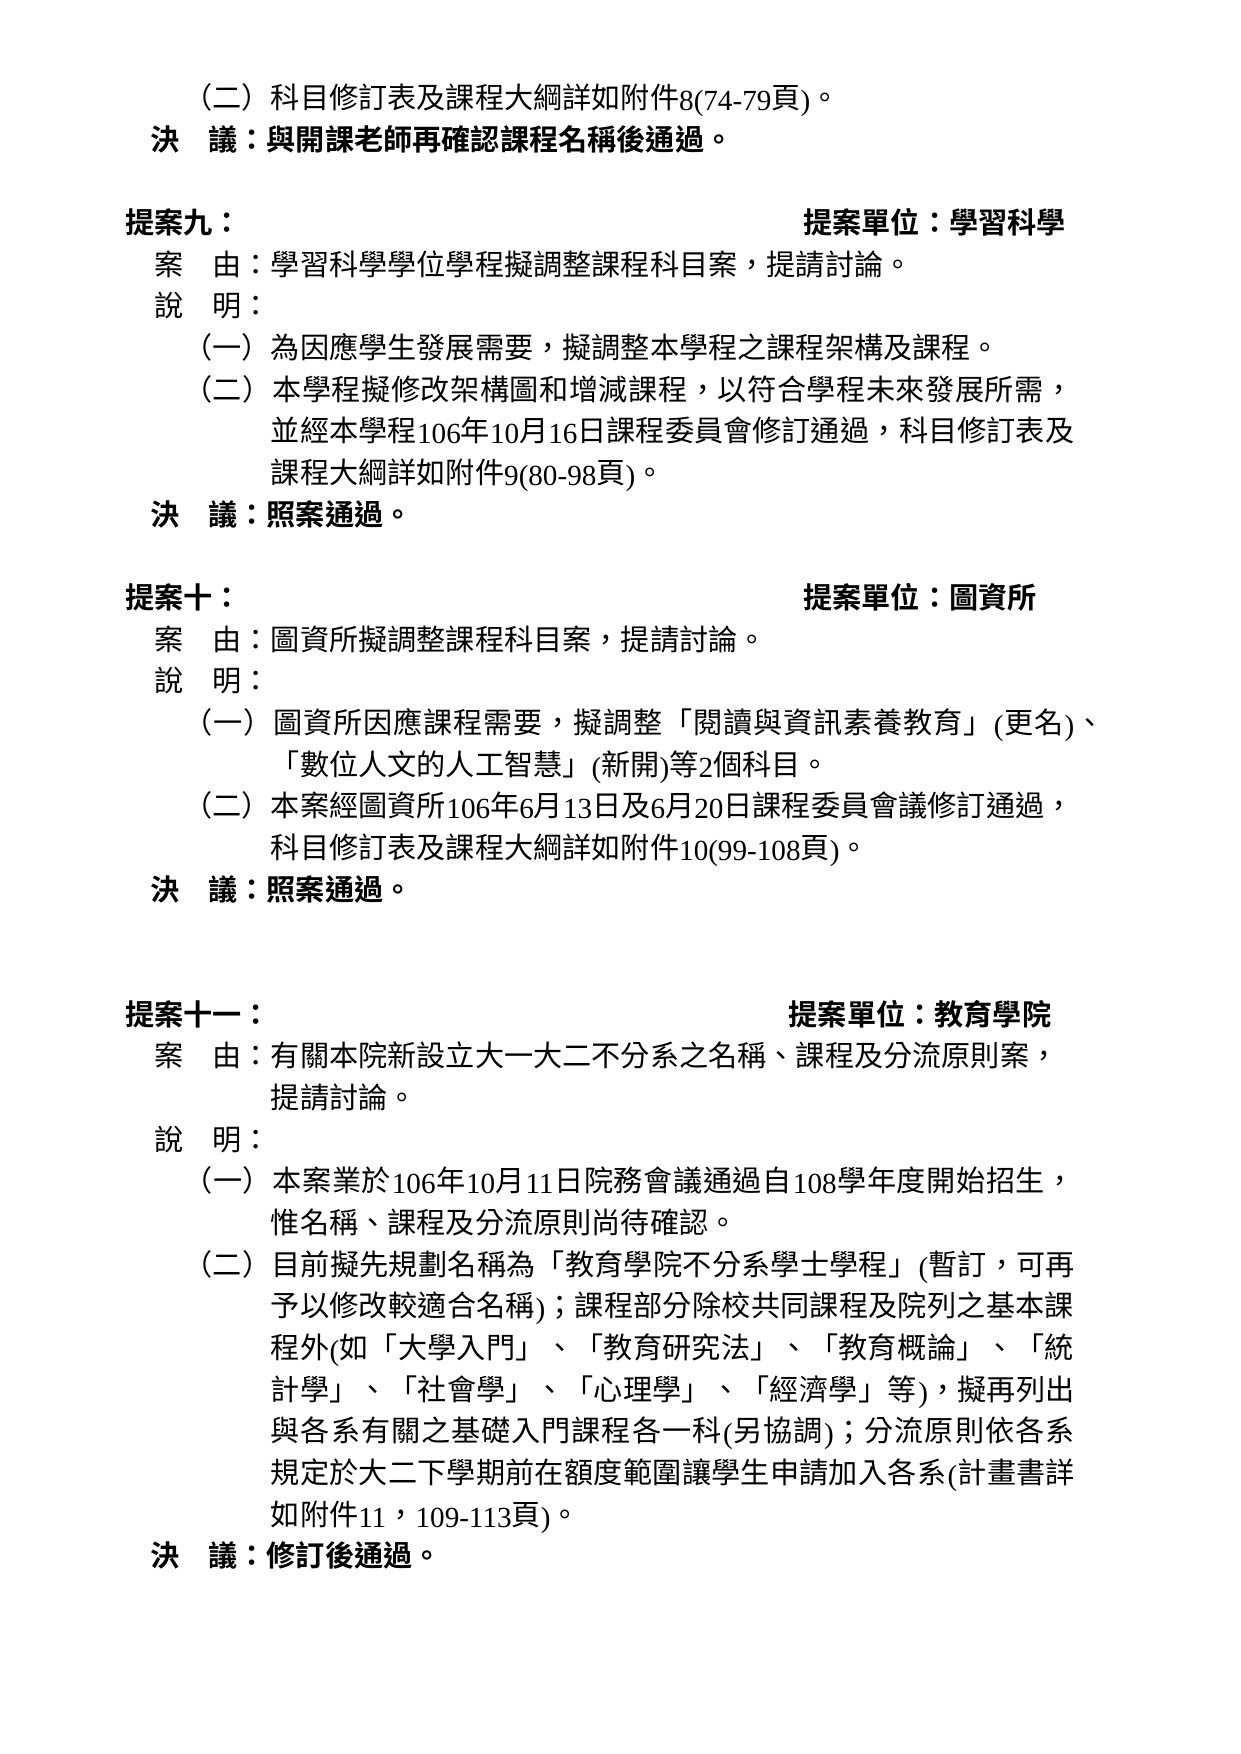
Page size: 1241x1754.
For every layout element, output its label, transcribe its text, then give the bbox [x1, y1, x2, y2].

text 決 議：照案通過。 [150, 867, 1075, 908]
text 案 由：有關本院新設立大一大二不分系之名稱、課程及分流原則案，提請討論。 [154, 1033, 1075, 1117]
text 案 由：學習科學學位學程擬調整課程科目案，提請討論。 [154, 242, 1075, 283]
text （二）科目修訂表及課程大綱詳如附件8(74-79頁)。 [183, 75, 1075, 117]
text 說 明： [154, 658, 1075, 700]
text （二）本案經圖資所106年6月13日及6月20日課程委員會議修訂通過，科目修訂表及課程大綱詳如附件10(99-108頁)。 [183, 783, 1075, 867]
text 決 議：與開課老師再確認課程名稱後通過。 [150, 117, 1075, 158]
text （二）本學程擬修改架構圖和增減課程，以符合學程未來發展所需，並經本學程106年10月16日課程委員會修訂通過，科目修訂表及課程大綱詳如附件9(80-98頁)。 [183, 367, 1075, 492]
text （一）圖資所因應課程需要，擬調整「閱讀與資訊素養教育」(更名)、「數位人文的人工智慧」(新開)等2個科目。 [183, 700, 1075, 783]
text 決 議：修訂後通過。 [150, 1533, 1075, 1575]
text 提案九： 提案單位：學習科學 [125, 200, 1075, 242]
text （一）本案業於106年10月11日院務會議通過自108學年度開始招生，惟名稱、課程及分流原則尚待確認。 [183, 1158, 1075, 1242]
text 提案十一： 提案單位：教育學院 [125, 992, 1075, 1033]
text （二）目前擬先規劃名稱為「教育學院不分系學士學程」(暫訂，可再予以修改較適合名稱)；課程部分除校共同課程及院列之基本課程外(如「大學入門」、「教育研究法」、「教育概論」、「統計學」、「社會學」、「心理學」、「經濟學」等)，擬再列出與各系有關之基礎入門課程各一科(另協調)；分流原則依各系規定於大二下學期前在額度範圍讓學生申請加入各系(計畫書詳如附件11，109-113頁)。 [183, 1242, 1075, 1533]
text 決 議：照案通過。 [150, 492, 1075, 533]
text 案 由：圖資所擬調整課程科目案，提請討論。 [154, 617, 1075, 658]
text 說 明： [154, 283, 1075, 325]
text （一）為因應學生發展需要，擬調整本學程之課程架構及課程。 [183, 325, 1075, 367]
text 說 明： [154, 1117, 1075, 1158]
text 提案十： 提案單位：圖資所 [125, 575, 1075, 617]
